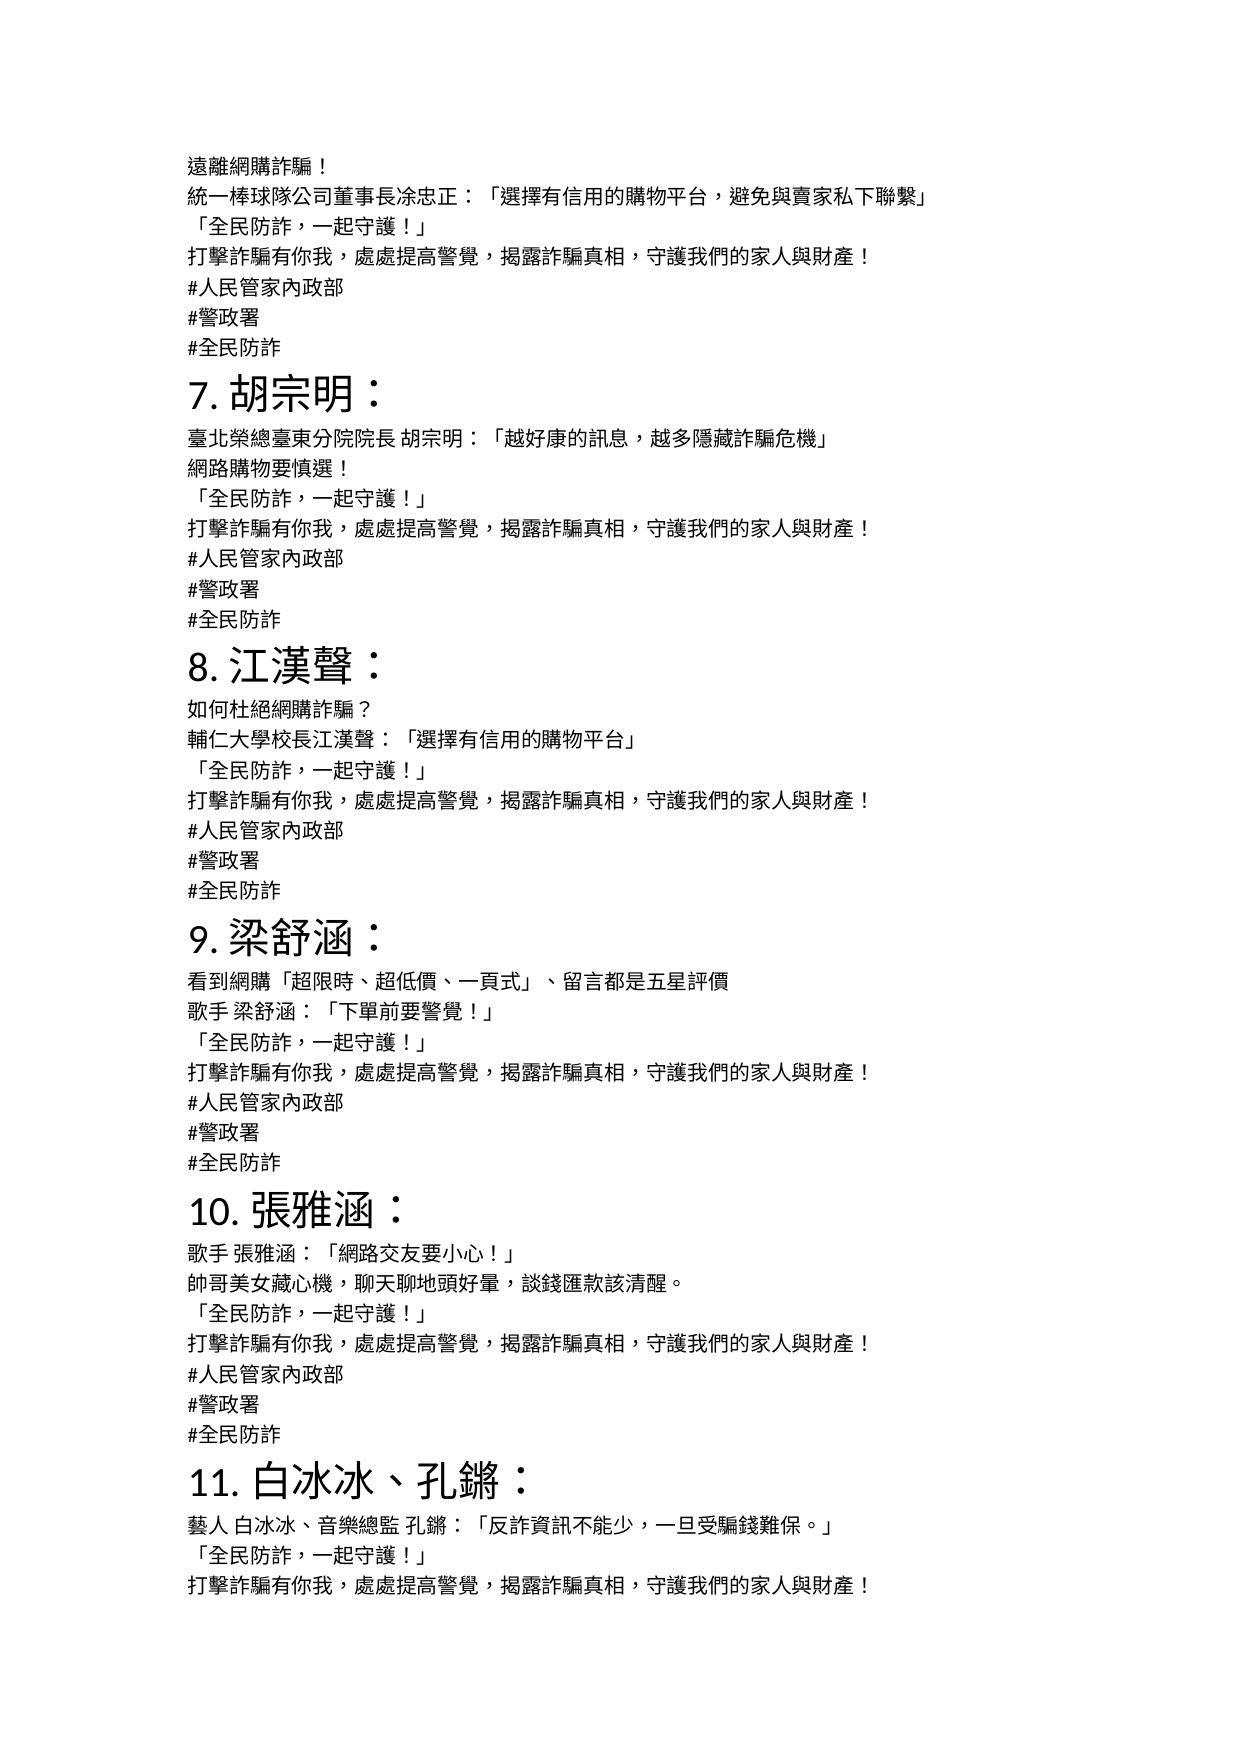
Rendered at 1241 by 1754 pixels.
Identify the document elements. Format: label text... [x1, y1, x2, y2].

text 藝人 白冰冰、音樂總監 孔鏘：「反詐資訊不能少，一旦受騙錢難保。」 [187, 1509, 1053, 1539]
text 打擊詐騙有你我，處處提高警覺，揭露詐騙真相，守護我們的家人與財產！ [187, 784, 1053, 814]
text 打擊詐騙有你我，處處提高警覺，揭露詐騙真相，守護我們的家人與財產！ [187, 241, 1053, 271]
text 打擊詐騙有你我，處處提高警覺，揭露詐騙真相，守護我們的家人與財產！ [187, 1328, 1053, 1358]
text 輔仁大學校長江漢聲：「選擇有信用的購物平台」 [187, 724, 1053, 754]
text 如何杜絕網購詐騙？ [187, 693, 1053, 724]
text #人民管家內政部 [187, 1358, 1053, 1388]
text 歌手 張雅涵：「網路交友要小心！」 [187, 1237, 1053, 1267]
text 「全民防詐，一起守護！」 [187, 1297, 1053, 1328]
text #警政署 [187, 301, 1053, 331]
text 打擊詐騙有你我，處處提高警覺，揭露詐騙真相，守護我們的家人與財產！ [187, 1569, 1053, 1599]
text 帥哥美女藏心機，聊天聊地頭好暈，談錢匯款該清醒。 [187, 1267, 1053, 1297]
text #人民管家內政部 [187, 271, 1053, 301]
text #全民防詐 [187, 331, 1053, 361]
text 7. 胡宗明： [187, 361, 1053, 422]
text 打擊詐騙有你我，處處提高警覺，揭露詐騙真相，守護我們的家人與財產！ [187, 1056, 1053, 1086]
text #警政署 [187, 1388, 1053, 1418]
text #人民管家內政部 [187, 814, 1053, 844]
text 遠離網購詐騙！ [187, 150, 1053, 180]
text 「全民防詐，一起守護！」 [187, 210, 1053, 241]
text 10. 張雅涵： [187, 1177, 1053, 1237]
text 歌手 梁舒涵：「下單前要警覺！」 [187, 996, 1053, 1026]
text 臺北榮總臺東分院院長 胡宗明：「越好康的訊息，越多隱藏詐騙危機」 [187, 422, 1053, 452]
text 網路購物要慎選！ [187, 452, 1053, 482]
text #警政署 [187, 844, 1053, 875]
text 「全民防詐，一起守護！」 [187, 1539, 1053, 1569]
text #全民防詐 [187, 1147, 1053, 1177]
text #人民管家內政部 [187, 543, 1053, 573]
text 打擊詐騙有你我，處處提高警覺，揭露詐騙真相，守護我們的家人與財產！ [187, 512, 1053, 543]
text #全民防詐 [187, 875, 1053, 905]
text 看到網購「超限時、超低價、一頁式」、留言都是五星評價 [187, 965, 1053, 996]
text 8. 江漢聲： [187, 633, 1053, 693]
text 9. 梁舒涵： [187, 905, 1053, 965]
text 「全民防詐，一起守護！」 [187, 1026, 1053, 1056]
text 「全民防詐，一起守護！」 [187, 482, 1053, 512]
text 「全民防詐，一起守護！」 [187, 754, 1053, 784]
text #警政署 [187, 1116, 1053, 1147]
text #全民防詐 [187, 603, 1053, 633]
text #警政署 [187, 573, 1053, 603]
text 統一棒球隊公司董事長凃忠正：「選擇有信用的購物平台，避免與賣家私下聯繫」 [187, 180, 1053, 210]
text #全民防詐 [187, 1418, 1053, 1448]
text 11. 白冰冰、孔鏘： [187, 1448, 1053, 1509]
text #人民管家內政部 [187, 1086, 1053, 1116]
